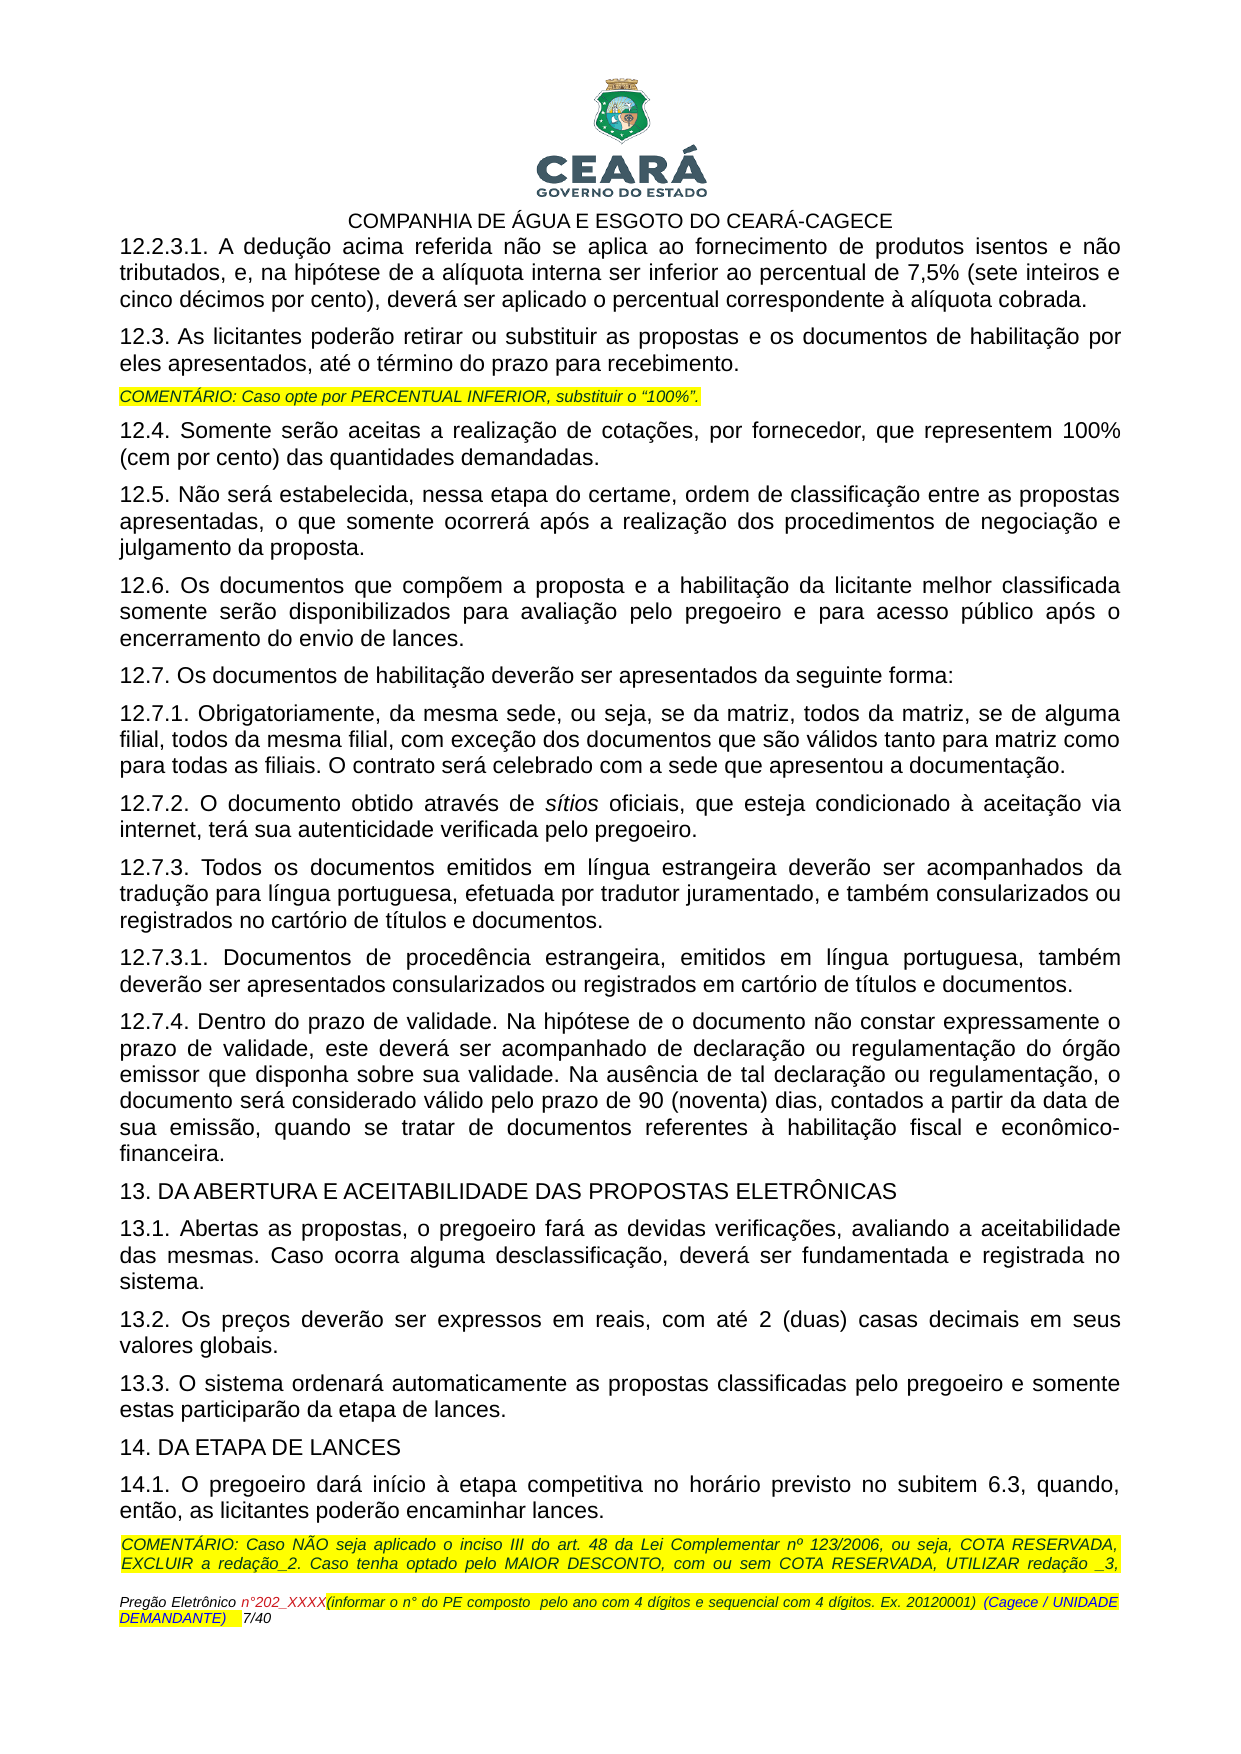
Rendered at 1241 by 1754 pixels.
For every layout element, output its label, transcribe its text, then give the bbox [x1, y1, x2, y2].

list COMENTÁRIO: Caso opte por PERCENTUAL INFERIOR, substituir o “100%”. [119, 387, 1121, 406]
text 12.7.3. Todos os documentos emitidos em língua estrangeira deverão ser acompanhados da tradução para língua portuguesa, efetuada por tradutor juramentado, e também consularizados ou registrados no cartório de títulos e documentos. [119, 854, 1121, 933]
text 12.7.2. O documento obtido através de sítios oficiais, que esteja condicionado à aceitação via internet, terá sua autenticidade verificada pelo pregoeiro. [119, 790, 1121, 843]
text 13. DA ABERTURA E ACEITABILIDADE DAS PROPOSTAS ELETRÔNICAS [119, 1178, 1121, 1204]
text 12.7.4. Dentro do prazo de validade. Na hipótese de o documento não constar expressamente o prazo de validade, este deverá ser acompanhado de declaração ou regulamentação do órgão emissor que disponha sobre sua validade. Na ausência de tal declaração ou regulamentação, o documento será considerado válido pelo prazo de 90 (noventa) dias, contados a partir da data de sua emissão, quando se tratar de documentos referentes à habilitação fiscal e econômico-financeira. [119, 1008, 1121, 1166]
text 12.2.3.1. A dedução acima referida não se aplica ao fornecimento de produtos isentos e não tributados, e, na hipótese de a alíquota interna ser inferior ao percentual de 7,5% (sete inteiros e cinco décimos por cento), deverá ser aplicado o percentual correspondente à alíquota cobrada. [119, 233, 1121, 312]
text 12.3. As licitantes poderão retirar ou substituir as propostas e os documentos de habilitação por eles apresentados, até o término do prazo para recebimento. [119, 323, 1121, 376]
list 12.4. Somente serão aceitas a realização de cotações, por fornecedor, que representem 100% (cem por cento) das quantidades demandadas. [119, 417, 1121, 470]
list 12.6. Os documentos que compõem a proposta e a habilitação da licitante melhor classificada somente serão disponibilizados para avaliação pelo pregoeiro e para acesso público após o encerramento do envio de lances. [119, 572, 1121, 651]
text 12.7.1. Obrigatoriamente, da mesma sede, ou seja, se da matriz, todos da matriz, se de alguma filial, todos da mesma filial, com exceção dos documentos que são válidos tanto para matriz como para todas as filiais. O contrato será celebrado com a sede que apresentou a documentação. [119, 700, 1121, 779]
text 12.7.3.1. Documentos de procedência estrangeira, emitidos em língua portuguesa, também deverão ser apresentados consularizados ou registrados em cartório de títulos e documentos. [119, 944, 1121, 997]
text 14. DA ETAPA DE LANCES [119, 1433, 1121, 1460]
text 13.1. Abertas as propostas, o pregoeiro fará as devidas verificações, avaliando a aceitabilidade das mesmas. Caso ocorra alguma desclassificação, deverá ser fundamentada e registrada no sistema. [119, 1215, 1121, 1294]
text 13.3. O sistema ordenará automaticamente as propostas classificadas pelo pregoeiro e somente estas participarão da etapa de lances. [119, 1369, 1121, 1422]
picture [520, 75, 723, 201]
text COMENTÁRIO: Caso NÃO seja aplicado o inciso III do art. 48 da Lei Complementar nº 123/2006, ou seja, COTA RESERVADA, EXCLUIR a redação_2. Caso tenha optado pelo MAIOR DESCONTO, com ou sem COTA RESERVADA, UTILIZAR redação _3, [121, 1535, 1121, 1573]
text 13.2. Os preços deverão ser expressos em reais, com até 2 (duas) casas decimais em seus valores globais. [119, 1306, 1121, 1358]
list 12.5. Não será estabelecida, nessa etapa do certame, ordem de classificação entre as propostas apresentadas, o que somente ocorrerá após a realização dos procedimentos de negociação e julgamento da proposta. [119, 481, 1121, 561]
text 12.7. Os documentos de habilitação deverão ser apresentados da seguinte forma: [119, 662, 1121, 688]
text 14.1. O pregoeiro dará início à etapa competitiva no horário previsto no subitem 6.3, quando, então, as licitantes poderão encaminhar lances. [119, 1471, 1121, 1524]
